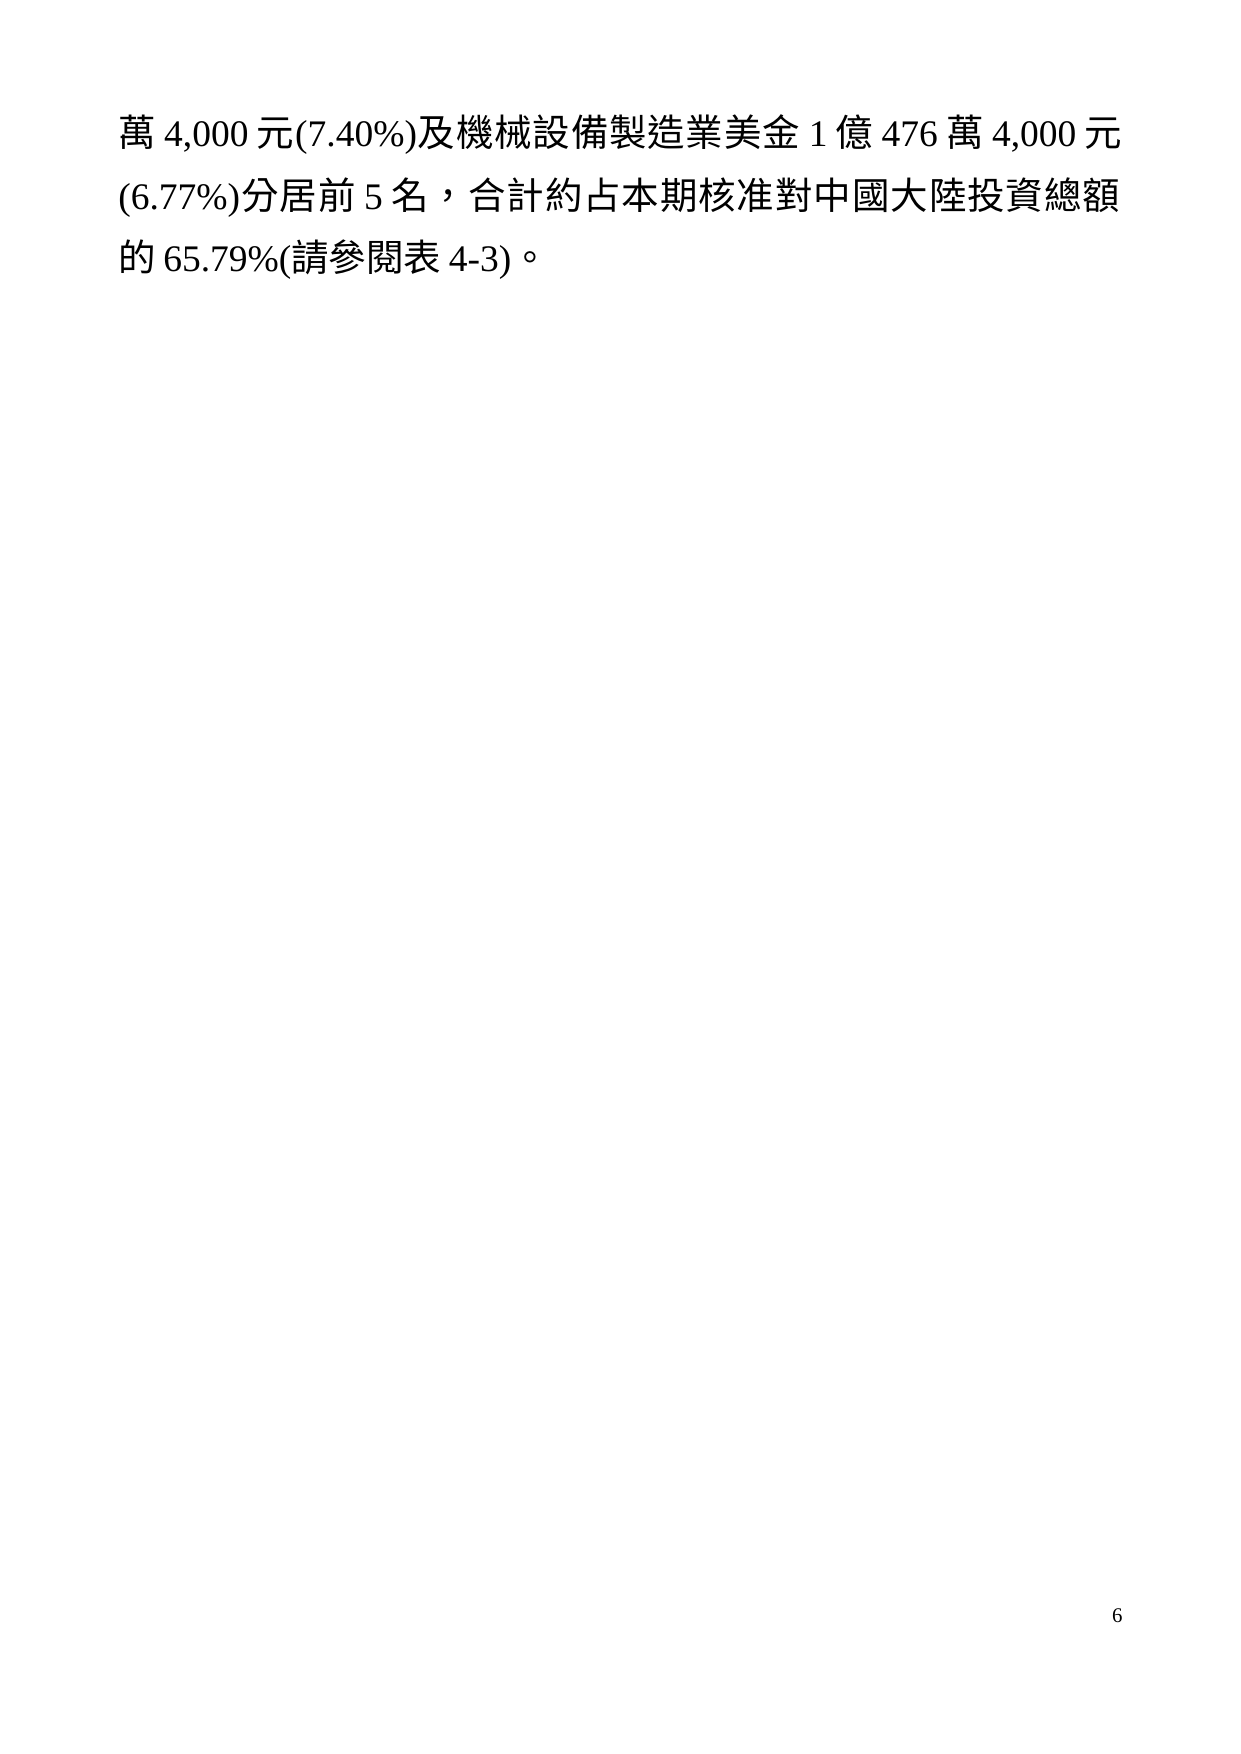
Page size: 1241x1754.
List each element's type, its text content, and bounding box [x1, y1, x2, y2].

text 113年1-6月核准對中國大陸投資案件，若以投資地區分，主要集中於上海市美金6億6,342萬2,000元(42.89%)、江蘇省美金2億9,131萬2,000元(18.83%)、廣東省美金2億397萬4,000元(13.19%)、江西省美金1億1,544萬3,000元(7.46%)及山東省美金9,443萬8,000元(6.11%)分居前5名，合計約占本期核准對中國大陸投資總額的88.48%(請參閱表4-2)；在投資業別方面，則以批發及零售業美金3億9,271萬6,000元(25.39%)、電腦、電子產品及光學製品製造業美金2億5,978萬8,000元(16.80%)、電子零組件製造業美金1億4,592萬8,000元(9.43%)、皮革、毛皮及其製品製造業美金1億1,441萬4,000元(7.40%)及機械設備製造業美金1億476萬4,000元(6.77%)分居前5名，合計約占本期核准對中國大陸投資總額的65.79%(請參閱表4-3)。 [118, 89, 1122, 276]
